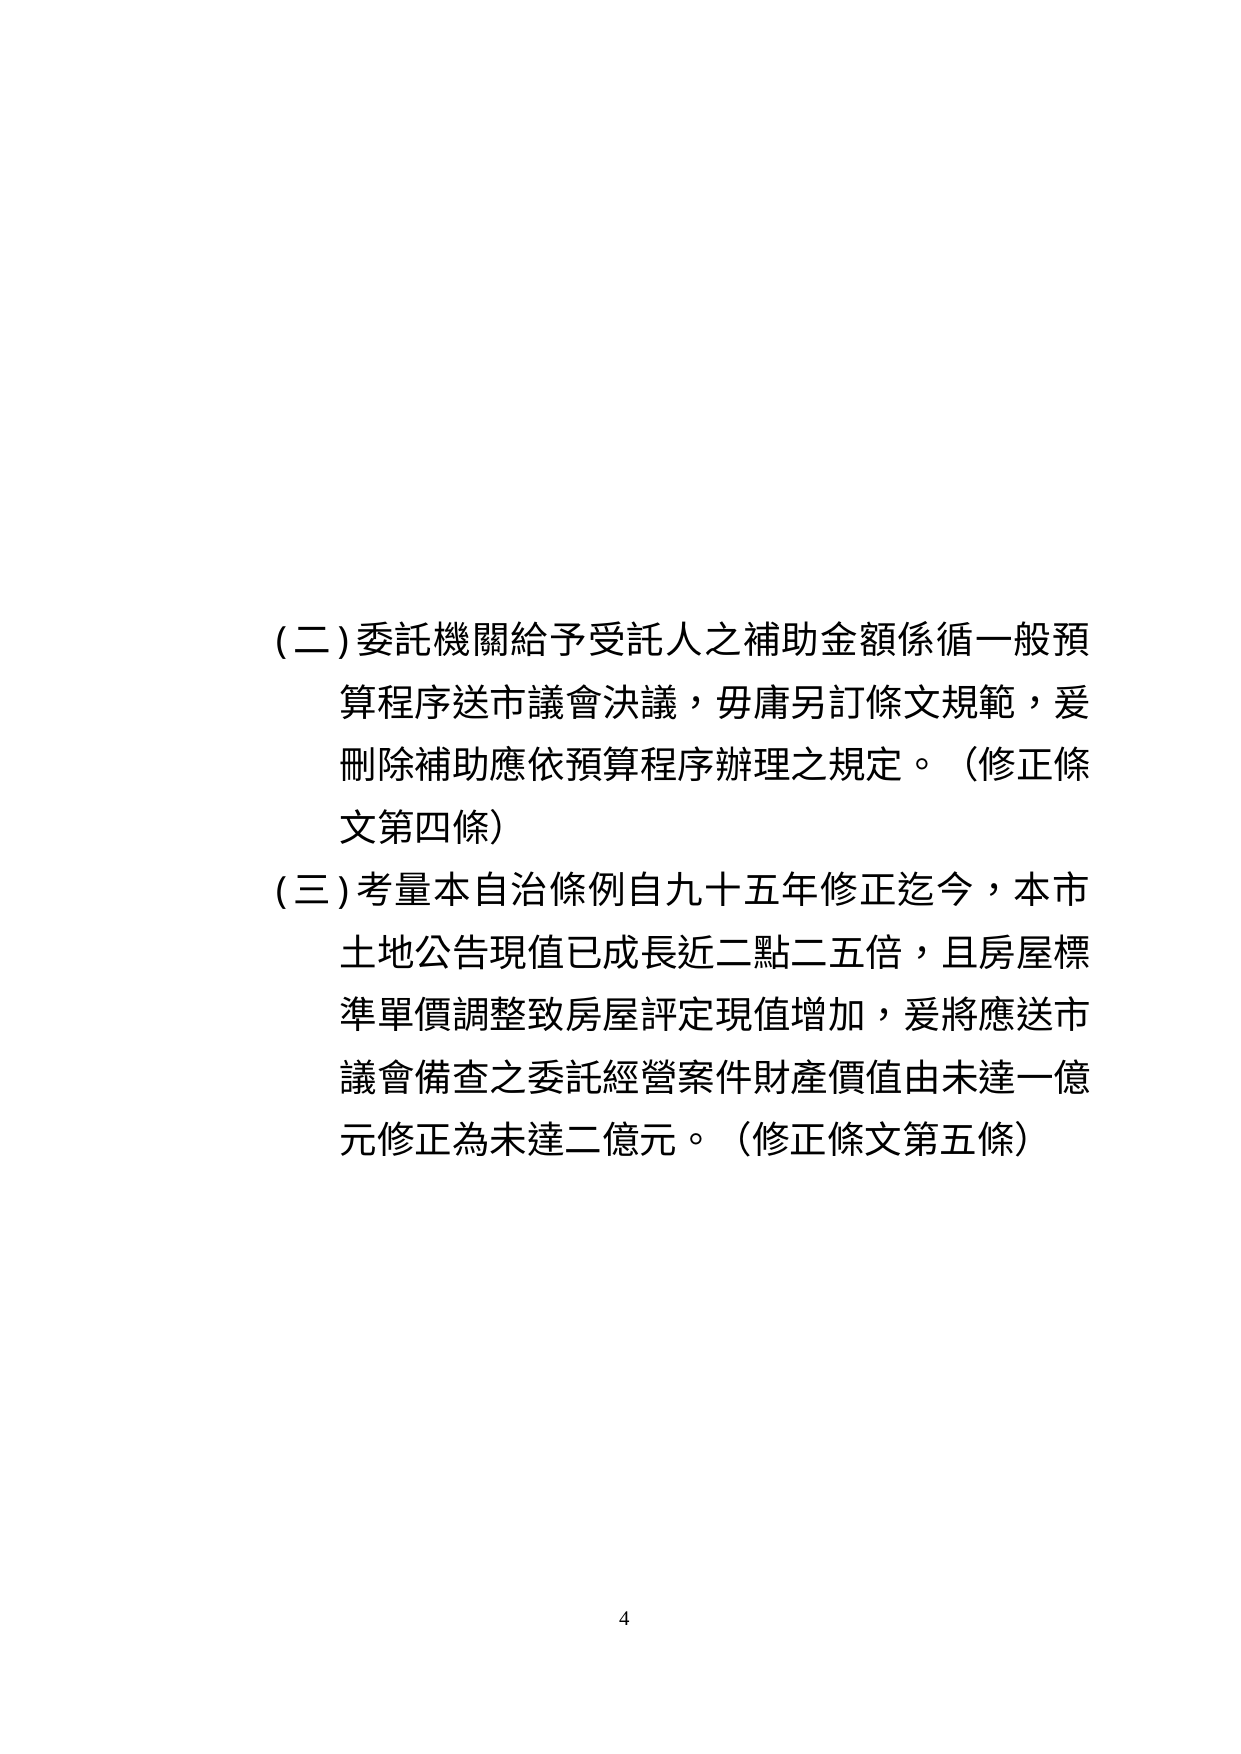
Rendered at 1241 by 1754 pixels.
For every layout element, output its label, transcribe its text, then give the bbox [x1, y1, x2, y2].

text (二)委託機關給予受託人之補助金額係循一般預算程序送市議會決議，毋庸另訂條文規範，爰刪除補助應依預算程序辦理之規定。（修正條文第四條） [192, 596, 1092, 846]
text (三)考量本自治條例自九十五年修正迄今，本市土地公告現值已成長近二點二五倍，且房屋標準單價調整致房屋評定現值增加，爰將應送市議會備查之委託經營案件財產價值由未達一億元修正為未達二億元。（修正條文第五條） [192, 846, 1092, 1158]
